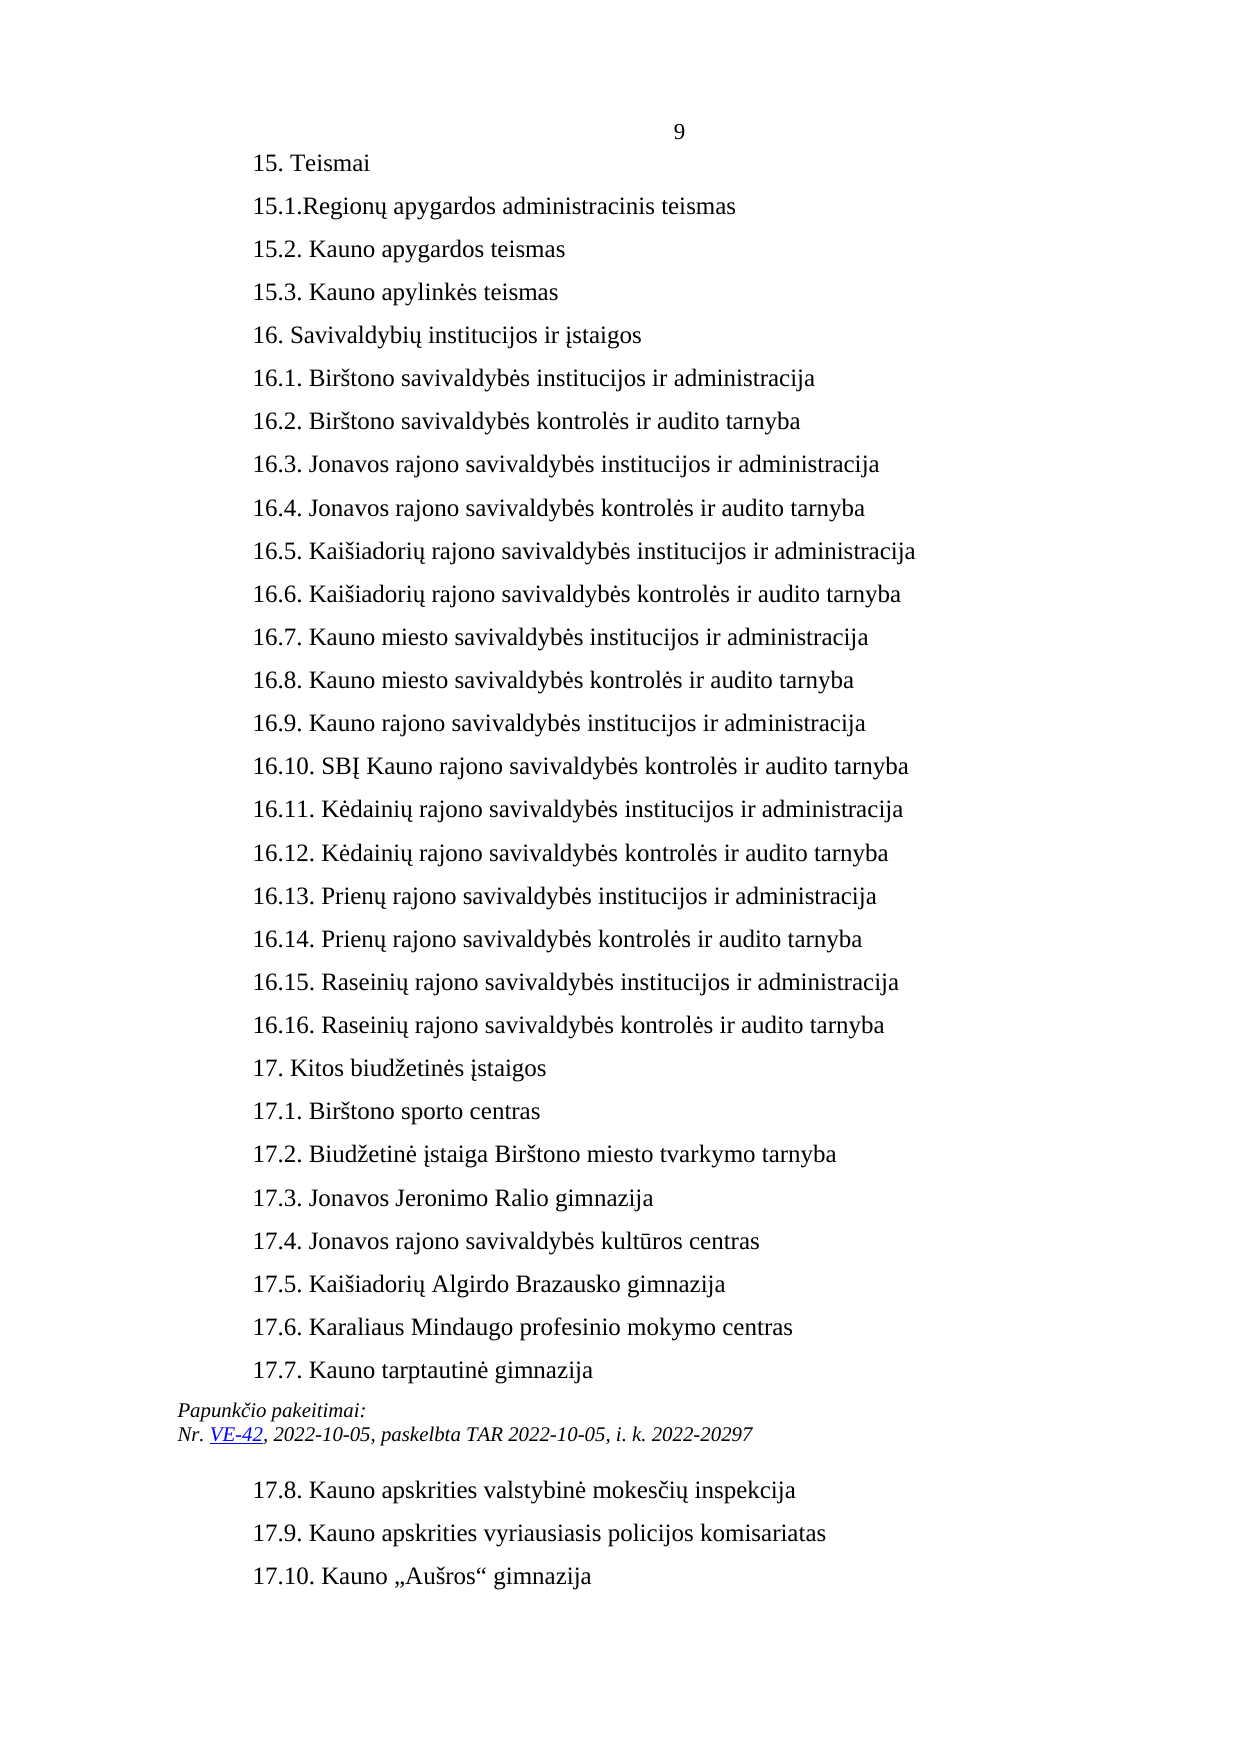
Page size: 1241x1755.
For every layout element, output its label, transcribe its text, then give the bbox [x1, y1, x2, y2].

text 16.10. SBĮ Kauno rajono savivaldybės kontrolės ir audito tarnyba [177, 751, 1181, 780]
text 16.12. Kėdainių rajono savivaldybės kontrolės ir audito tarnyba [177, 838, 1181, 866]
text 16.16. Raseinių rajono savivaldybės kontrolės ir audito tarnyba [177, 1010, 1181, 1039]
text 17.3. Jonavos Jeronimo Ralio gimnazija [177, 1183, 1181, 1211]
text 17.8. Kauno apskrities valstybinė mokesčių inspekcija [177, 1475, 1181, 1504]
text 17.5. Kaišiadorių Algirdo Brazausko gimnazija [177, 1269, 1181, 1298]
text 17.10. Kauno „Aušros“ gimnazija [177, 1561, 1181, 1590]
text 16.9. Kauno rajono savivaldybės institucijos ir administracija [177, 708, 1181, 737]
text 17. Kitos biudžetinės įstaigos [177, 1053, 1181, 1082]
text 17.9. Kauno apskrities vyriausiasis policijos komisariatas [177, 1518, 1181, 1547]
text 15.1.Regionų apygardos administracinis teismas [177, 191, 1181, 219]
text Papunkčio pakeitimai: [177, 1398, 1181, 1422]
text 16.1. Birštono savivaldybės institucijos ir administracija [177, 363, 1181, 392]
text 17.2. Biudžetinė įstaiga Birštono miesto tvarkymo tarnyba [177, 1139, 1181, 1168]
text 16.8. Kauno miesto savivaldybės kontrolės ir audito tarnyba [177, 665, 1181, 694]
text 16.11. Kėdainių rajono savivaldybės institucijos ir administracija [177, 794, 1181, 823]
text 16.5. Kaišiadorių rajono savivaldybės institucijos ir administracija [177, 536, 1181, 564]
text 16.4. Jonavos rajono savivaldybės kontrolės ir audito tarnyba [177, 493, 1181, 521]
text 15.2. Kauno apygardos teismas [177, 234, 1181, 263]
text 15.3. Kauno apylinkės teismas [177, 277, 1181, 306]
text 16.6. Kaišiadorių rajono savivaldybės kontrolės ir audito tarnyba [177, 579, 1181, 608]
text 16.15. Raseinių rajono savivaldybės institucijos ir administracija [177, 967, 1181, 996]
text 16.3. Jonavos rajono savivaldybės institucijos ir administracija [177, 449, 1181, 478]
text 16.2. Birštono savivaldybės kontrolės ir audito tarnyba [177, 406, 1181, 435]
text 17.7. Kauno tarptautinė gimnazija [177, 1355, 1181, 1384]
text 16.14. Prienų rajono savivaldybės kontrolės ir audito tarnyba [177, 924, 1181, 953]
text 16.7. Kauno miesto savivaldybės institucijos ir administracija [177, 622, 1181, 651]
text 16. Savivaldybių institucijos ir įstaigos [177, 320, 1181, 349]
text 15. Teismai [177, 148, 1181, 176]
text 17.1. Birštono sporto centras [177, 1096, 1181, 1125]
text Nr. VE-42, 2022-10-05, paskelbta TAR 2022-10-05, i. k. 2022-20297 [177, 1422, 1181, 1446]
text 16.13. Prienų rajono savivaldybės institucijos ir administracija [177, 881, 1181, 909]
text 17.4. Jonavos rajono savivaldybės kultūros centras [177, 1226, 1181, 1254]
text 17.6. Karaliaus Mindaugo profesinio mokymo centras [177, 1312, 1181, 1341]
